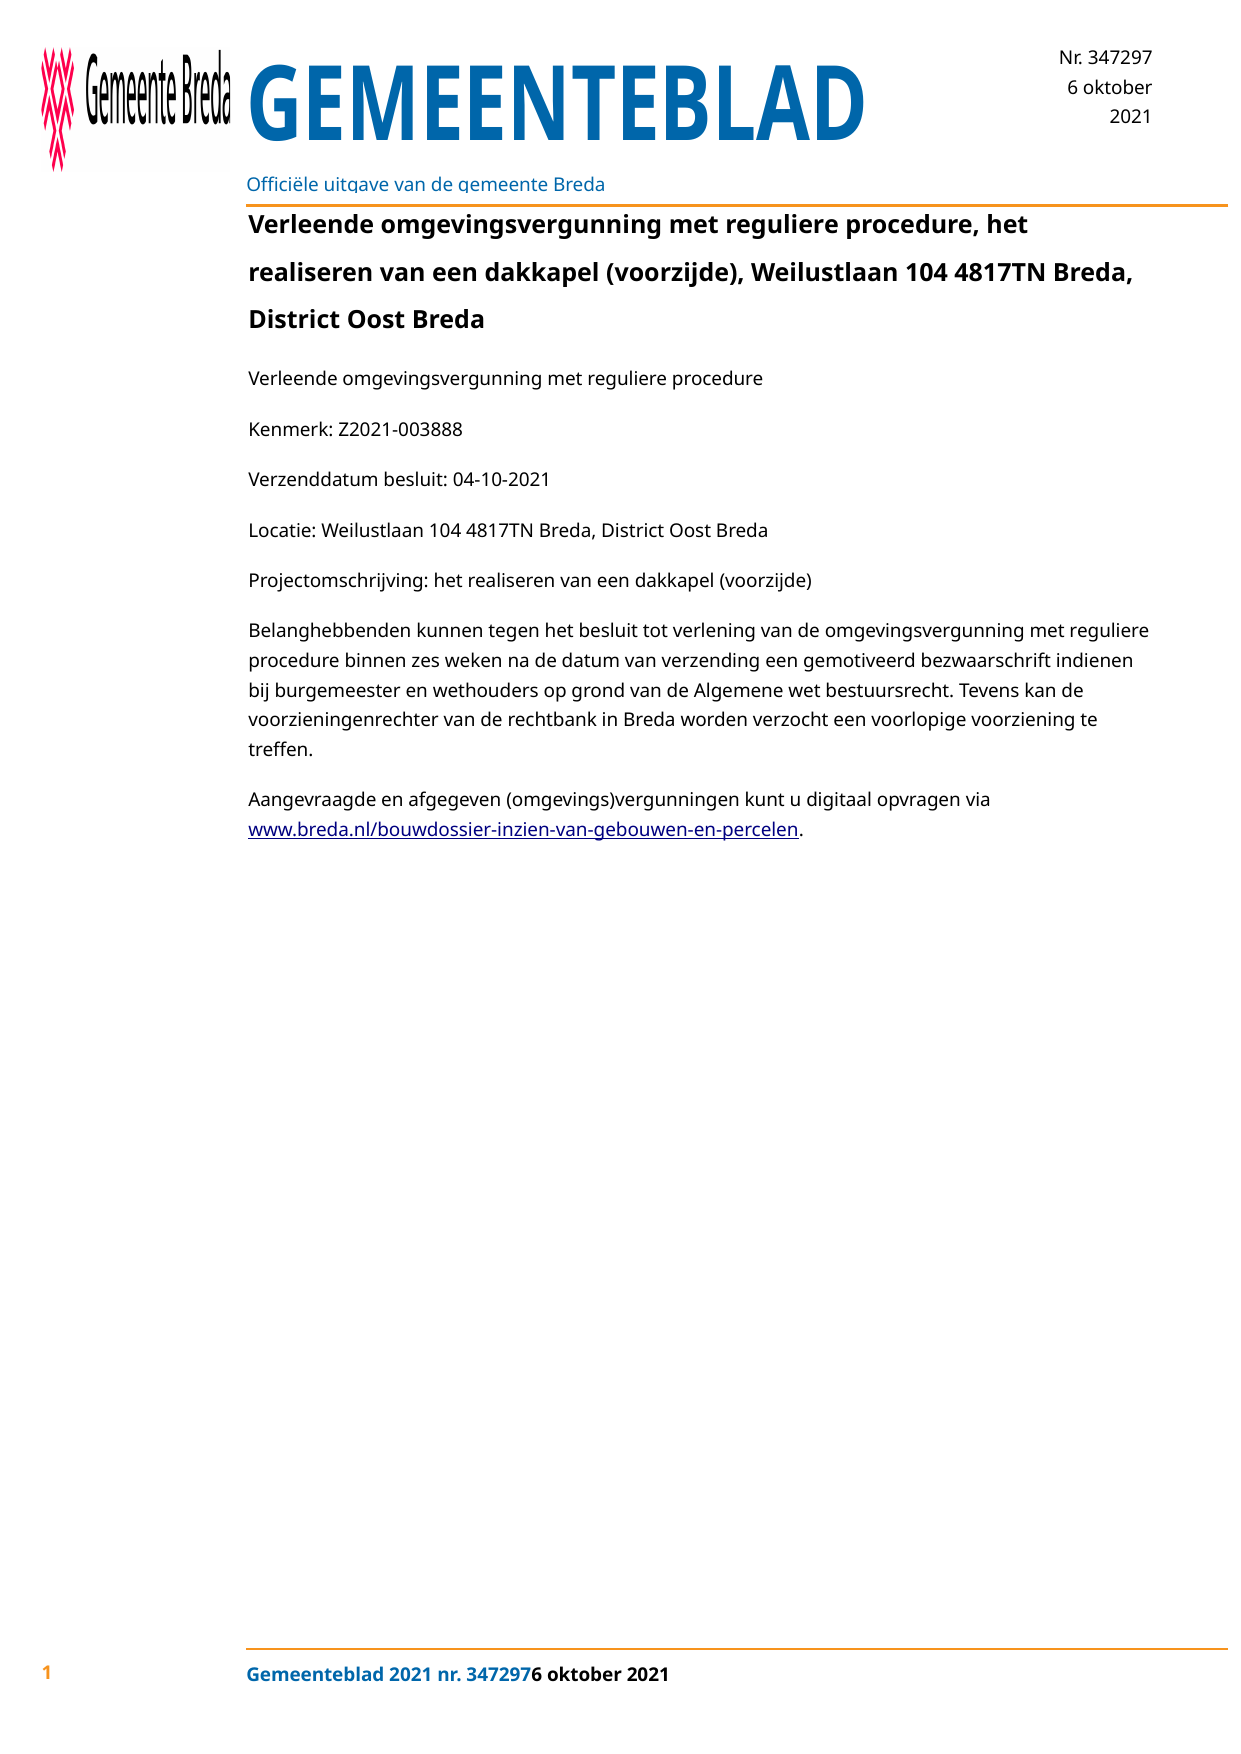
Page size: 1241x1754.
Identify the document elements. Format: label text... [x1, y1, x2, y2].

text Verleende omgevingsvergunning met reguliere procedure, het realiseren van een dakkapel (voorzijde), Weilustlaan 104 4817TN Breda, District Oost Breda [248, 207, 1152, 336]
text Verleende omgevingsvergunning met reguliere procedure [248, 366, 1152, 391]
text Aangevraagde en afgegeven (omgevings)vergunningen kunt u digitaal opvragen via www.breda.nl/bouwdossier-inzien-van-gebouwen-en-percelen. [248, 786, 1152, 842]
text Belanghebbenden kunnen tegen het besluit tot verlening van de omgevingsvergunning met reguliere procedure binnen zes weken na de datum van verzending een gemotiveerd bezwaarschrift indienen bij burgemeester en wethouders op grond van de Algemene wet bestuursrecht. Tevens kan de voorzieningenrechter van de rechtbank in Breda worden verzocht een voorlopige voorziening te treffen. [248, 618, 1152, 762]
picture [41, 47, 231, 172]
text Verzenddatum besluit: 04-10-2021 [248, 466, 1152, 492]
text Kenmerk: Z2021-003888 [248, 416, 1152, 442]
text Projectomschrijving: het realiseren van een dakkapel (voorzijde) [248, 567, 1152, 593]
text Locatie: Weilustlaan 104 4817TN Breda, District Oost Breda [248, 517, 1152, 542]
